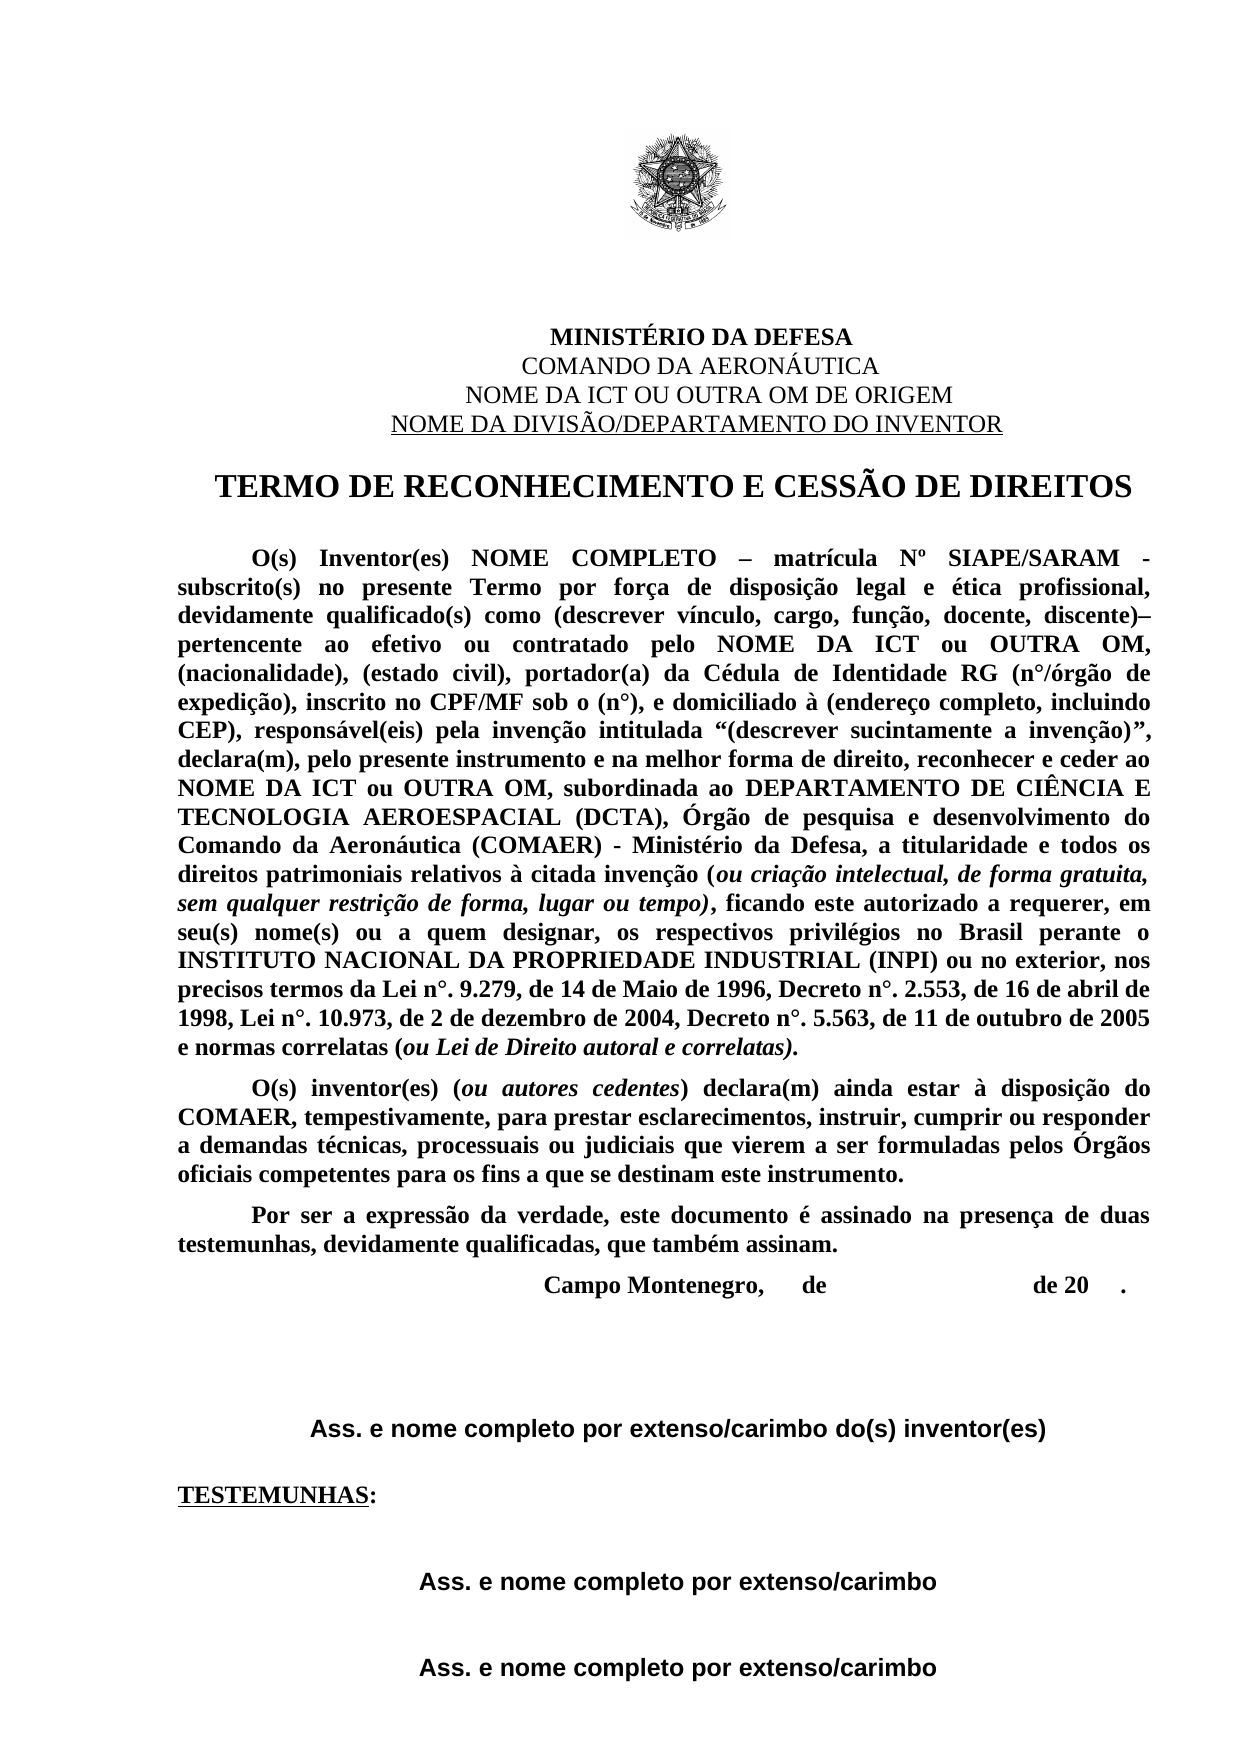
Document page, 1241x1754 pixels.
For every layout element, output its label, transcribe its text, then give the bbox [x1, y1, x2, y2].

text Campo Montenegro, de de 20 . [177, 1270, 1152, 1299]
text TESTEMUNHAS: [177, 1481, 1179, 1509]
text Ass. e nome completo por extenso/carimbo [177, 1653, 1179, 1682]
text O(s) inventor(es) (ou autores cedentes) declara(m) ainda estar à disposição do COMAER, tempestivamente, para prestar esclarecimentos, instruir, cumprir ou responder a demandas técnicas, processuais ou judiciais que vierem a ser formuladas pelos Órgãos oficiais competentes para os fins a que se destinam este instrumento. [177, 1073, 1152, 1188]
text Ass. e nome completo por extenso/carimbo do(s) inventor(es) [177, 1413, 1179, 1442]
text NOME DA ICT OU OUTRA OM DE ORIGEM [29, 380, 1240, 409]
text MINISTÉRIO DA DEFESA [177, 322, 1152, 351]
text O(s) Inventor(es) NOME COMPLETO – matrícula Nº SIAPE/SARAM - subscrito(s) no presente Termo por força de disposição legal e ética profissional, devidamente qualificado(s) como (descrever vínculo, cargo, função, docente, discente)– pertencente ao efetivo ou contratado pelo NOME DA ICT ou OUTRA OM, (nacionalidade), (estado civil), portador(a) da Cédula de Identidade RG (n°/órgão de expedição), inscrito no CPF/MF sob o (n°), e domiciliado à (endereço completo, incluindo CEP), responsável(eis) pela invenção intitulada “(descrever sucintamente a invenção)”, declara(m), pelo presente instrumento e na melhor forma de direito, reconhecer e ceder ao NOME DA ICT ou OUTRA OM, subordinada ao DEPARTAMENTO DE CIÊNCIA E TECNOLOGIA AEROESPACIAL (DCTA), Órgão de pesquisa e desenvolvimento do Comando da Aeronáutica (COMAER) - Ministério da Defesa, a titularidade e todos os direitos patrimoniais relativos à citada invenção (ou criação intelectual, de forma gratuita, sem qualquer restrição de forma, lugar ou tempo), ficando este autorizado a requerer, em seu(s) nome(s) ou a quem designar, os respectivos privilégios no Brasil perante o INSTITUTO NACIONAL DA PROPRIEDADE INDUSTRIAL (INPI) ou no exterior, nos precisos termos da Lei n°. 9.279, de 14 de Maio de 1996, Decreto n°. 2.553, de 16 de abril de 1998, Lei n°. 10.973, de 2 de dezembro de 2004, Decreto n°. 5.563, de 11 de outubro de 2005 e normas correlatas (ou Lei de Direito autoral e correlatas). [177, 543, 1152, 1060]
text TERMO DE RECONHECIMENTO E CESSÃO DE DIREITOS [177, 466, 1179, 504]
text Por ser a expressão da verdade, este documento é assinado na presença de duas testemunhas, devidamente qualificadas, que também assinam. [177, 1200, 1152, 1258]
picture [626, 127, 733, 239]
text Ass. e nome completo por extenso/carimbo [177, 1567, 1179, 1596]
subtitle COMANDO DA AERONÁUTICA [29, 351, 1240, 380]
text NOME DA DIVISÃO/DEPARTAMENTO DO INVENTOR [29, 409, 1240, 437]
